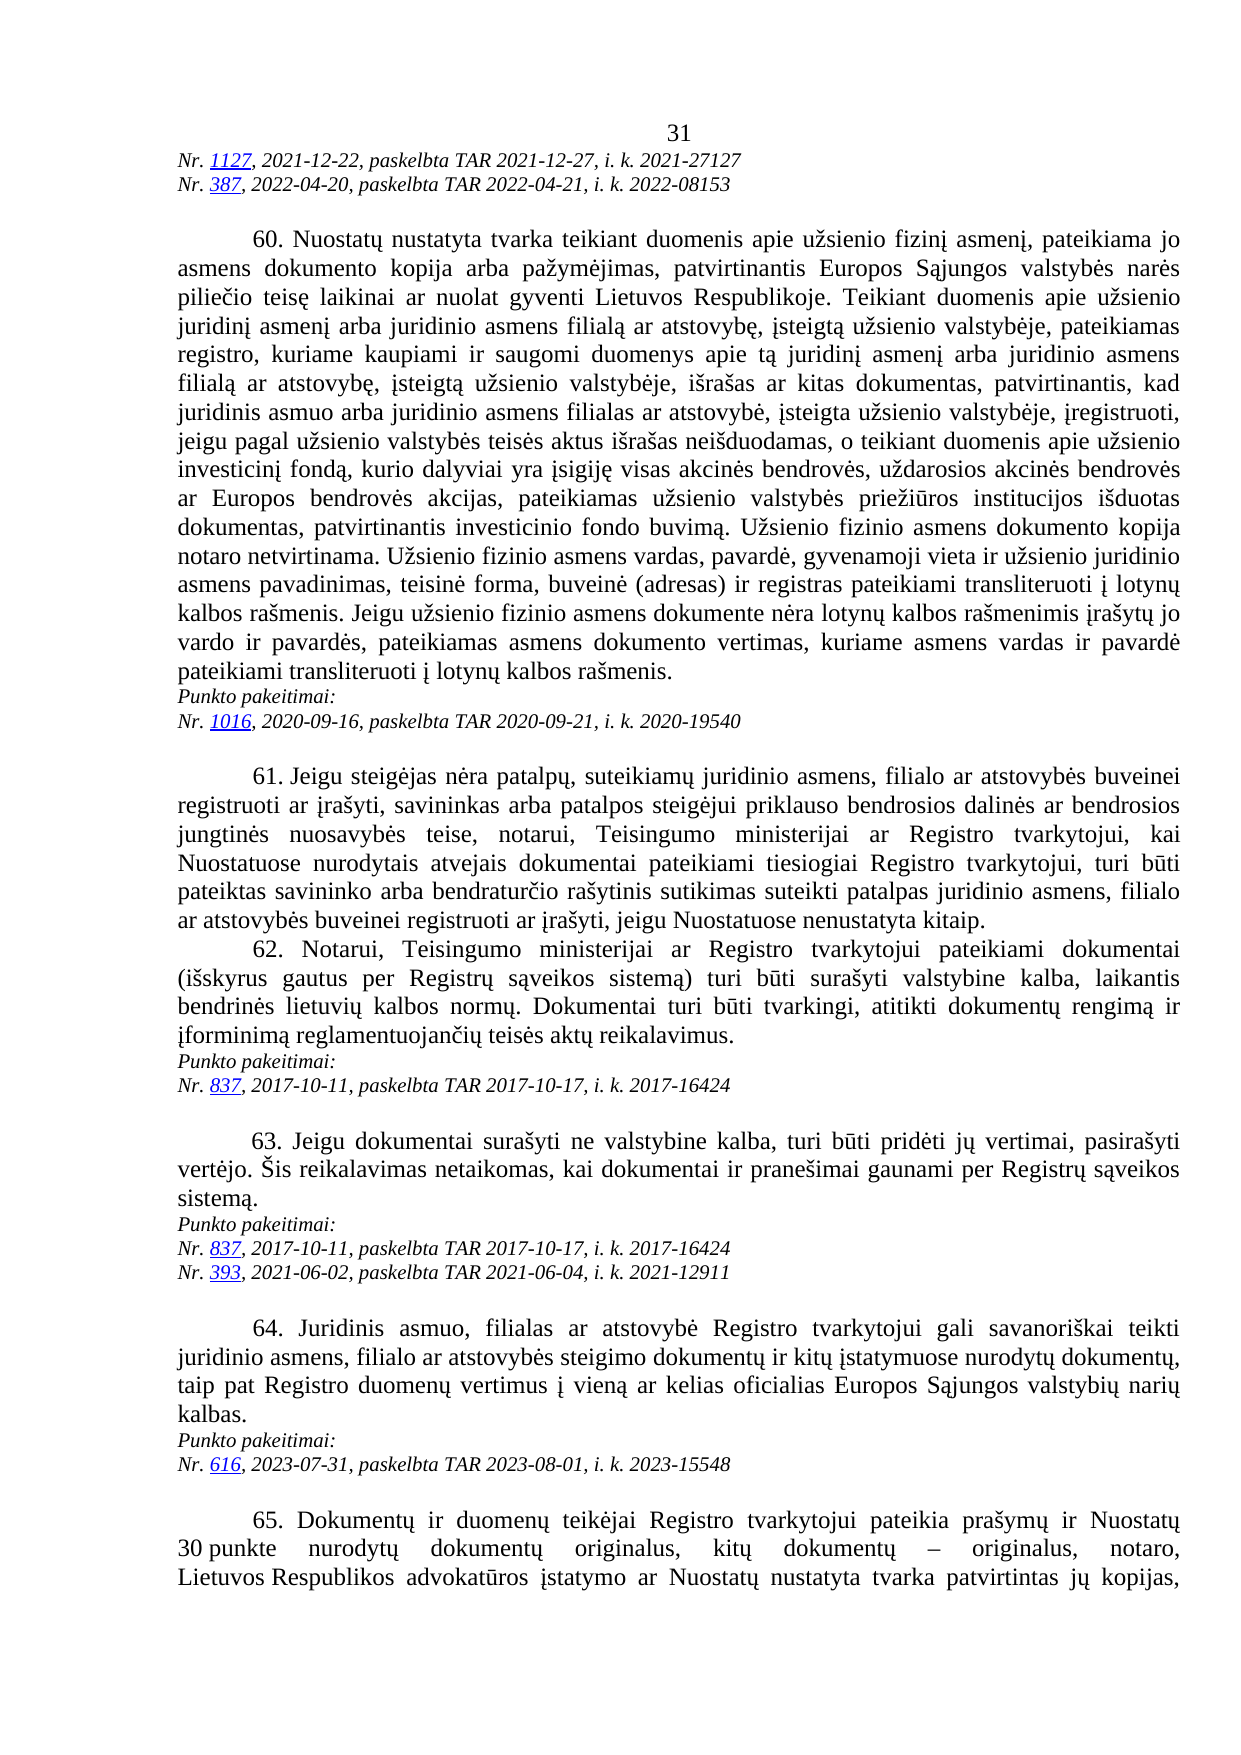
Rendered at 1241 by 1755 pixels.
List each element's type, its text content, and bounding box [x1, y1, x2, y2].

text Nr. 616, 2023-07-31, paskelbta TAR 2023-08-01, i. k. 2023-15548 [177, 1452, 1181, 1476]
text Nr. 1016, 2020-09-16, paskelbta TAR 2020-09-21, i. k. 2020-19540 [177, 708, 1181, 733]
text 64. Juridinis asmuo, filialas ar atstovybė Registro tvarkytojui gali savanoriškai teikti juridinio asmens, filialo ar atstovybės steigimo dokumentų ir kitų įstatymuose nurodytų dokumentų, taip pat Registro duomenų vertimus į vieną ar kelias oficialias Europos Sąjungos valstybių narių kalbas. [177, 1313, 1181, 1428]
text Punkto pakeitimai: [177, 1212, 1181, 1236]
text 63. Jeigu dokumentai surašyti ne valstybine kalba, turi būti pridėti jų vertimai, pasirašyti vertėjo. Šis reikalavimas netaikomas, kai dokumentai ir pranešimai gaunami per Registrų sąveikos sistemą. [177, 1126, 1181, 1212]
text 62. Notarui, Teisingumo ministerijai ar Registro tvarkytojui pateikiami dokumentai (išskyrus gautus per Registrų sąveikos sistemą) turi būti surašyti valstybine kalba, laikantis bendrinės lietuvių kalbos normų. Dokumentai turi būti tvarkingi, atitikti dokumentų rengimą ir įforminimą reglamentuojančių teisės aktų reikalavimus. [177, 934, 1181, 1049]
text Nr. 387, 2022-04-20, paskelbta TAR 2022-04-21, i. k. 2022-08153 [177, 172, 1181, 196]
text Nr. 837, 2017-10-11, paskelbta TAR 2017-10-17, i. k. 2017-16424 [177, 1236, 1181, 1260]
text Nr. 1127, 2021-12-22, paskelbta TAR 2021-12-27, i. k. 2021-27127 [177, 148, 1181, 172]
text Punkto pakeitimai: [177, 1049, 1181, 1073]
text 60. Nuostatų nustatyta tvarka teikiant duomenis apie užsienio fizinį asmenį, pateikiama jo asmens dokumento kopija arba pažymėjimas, patvirtinantis Europos Sąjungos valstybės narės piliečio teisę laikinai ar nuolat gyventi Lietuvos Respublikoje. Teikiant duomenis apie užsienio juridinį asmenį arba juridinio asmens filialą ar atstovybę, įsteigtą užsienio valstybėje, pateikiamas registro, kuriame kaupiami ir saugomi duomenys apie tą juridinį asmenį arba juridinio asmens filialą ar atstovybę, įsteigtą užsienio valstybėje, išrašas ar kitas dokumentas, patvirtinantis, kad juridinis asmuo arba juridinio asmens filialas ar atstovybė, įsteigta užsienio valstybėje, įregistruoti, jeigu pagal užsienio valstybės teisės aktus išrašas neišduodamas, o teikiant duomenis apie užsienio investicinį fondą, kurio dalyviai yra įsigiję visas akcinės bendrovės, uždarosios akcinės bendrovės ar Europos bendrovės akcijas, pateikiamas užsienio valstybės priežiūros institucijos išduotas dokumentas, patvirtinantis investicinio fondo buvimą. Užsienio fizinio asmens dokumento kopija notaro netvirtinama. Užsienio fizinio asmens vardas, pavardė, gyvenamoji vieta ir užsienio juridinio asmens pavadinimas, teisinė forma, buveinė (adresas) ir registras pateikiami transliteruoti į lotynų kalbos rašmenis. Jeigu užsienio fizinio asmens dokumente nėra lotynų kalbos rašmenimis įrašytų jo vardo ir pavardės, pateikiamas asmens dokumento vertimas, kuriame asmens vardas ir pavardė pateikiami transliteruoti į lotynų kalbos rašmenis. [177, 224, 1181, 684]
text Punkto pakeitimai: [177, 1428, 1181, 1452]
text Punkto pakeitimai: [177, 684, 1181, 708]
text Nr. 837, 2017-10-11, paskelbta TAR 2017-10-17, i. k. 2017-16424 [177, 1073, 1181, 1097]
text Nr. 393, 2021-06-02, paskelbta TAR 2021-06-04, i. k. 2021-12911 [177, 1260, 1181, 1284]
text 61. Jeigu steigėjas nėra patalpų, suteikiamų juridinio asmens, filialo ar atstovybės buveinei registruoti ar įrašyti, savininkas arba patalpos steigėjui priklauso bendrosios dalinės ar bendrosios jungtinės nuosavybės teise, notarui, Teisingumo ministerijai ar Registro tvarkytojui, kai Nuostatuose nurodytais atvejais dokumentai pateikiami tiesiogiai Registro tvarkytojui, turi būti pateiktas savininko arba bendraturčio rašytinis sutikimas suteikti patalpas juridinio asmens, filialo ar atstovybės buveinei registruoti ar įrašyti, jeigu Nuostatuose nenustatyta kitaip. [177, 761, 1181, 934]
text 65. Dokumentų ir duomenų teikėjai Registro tvarkytojui pateikia prašymų ir Nuostatų 30 punkte nurodytų dokumentų originalus, kitų dokumentų – originalus, notaro, Lietuvos Respublikos advokatūros įstatymo ar Nuostatų nustatyta tvarka patvirtintas jų kopijas, [177, 1505, 1181, 1591]
